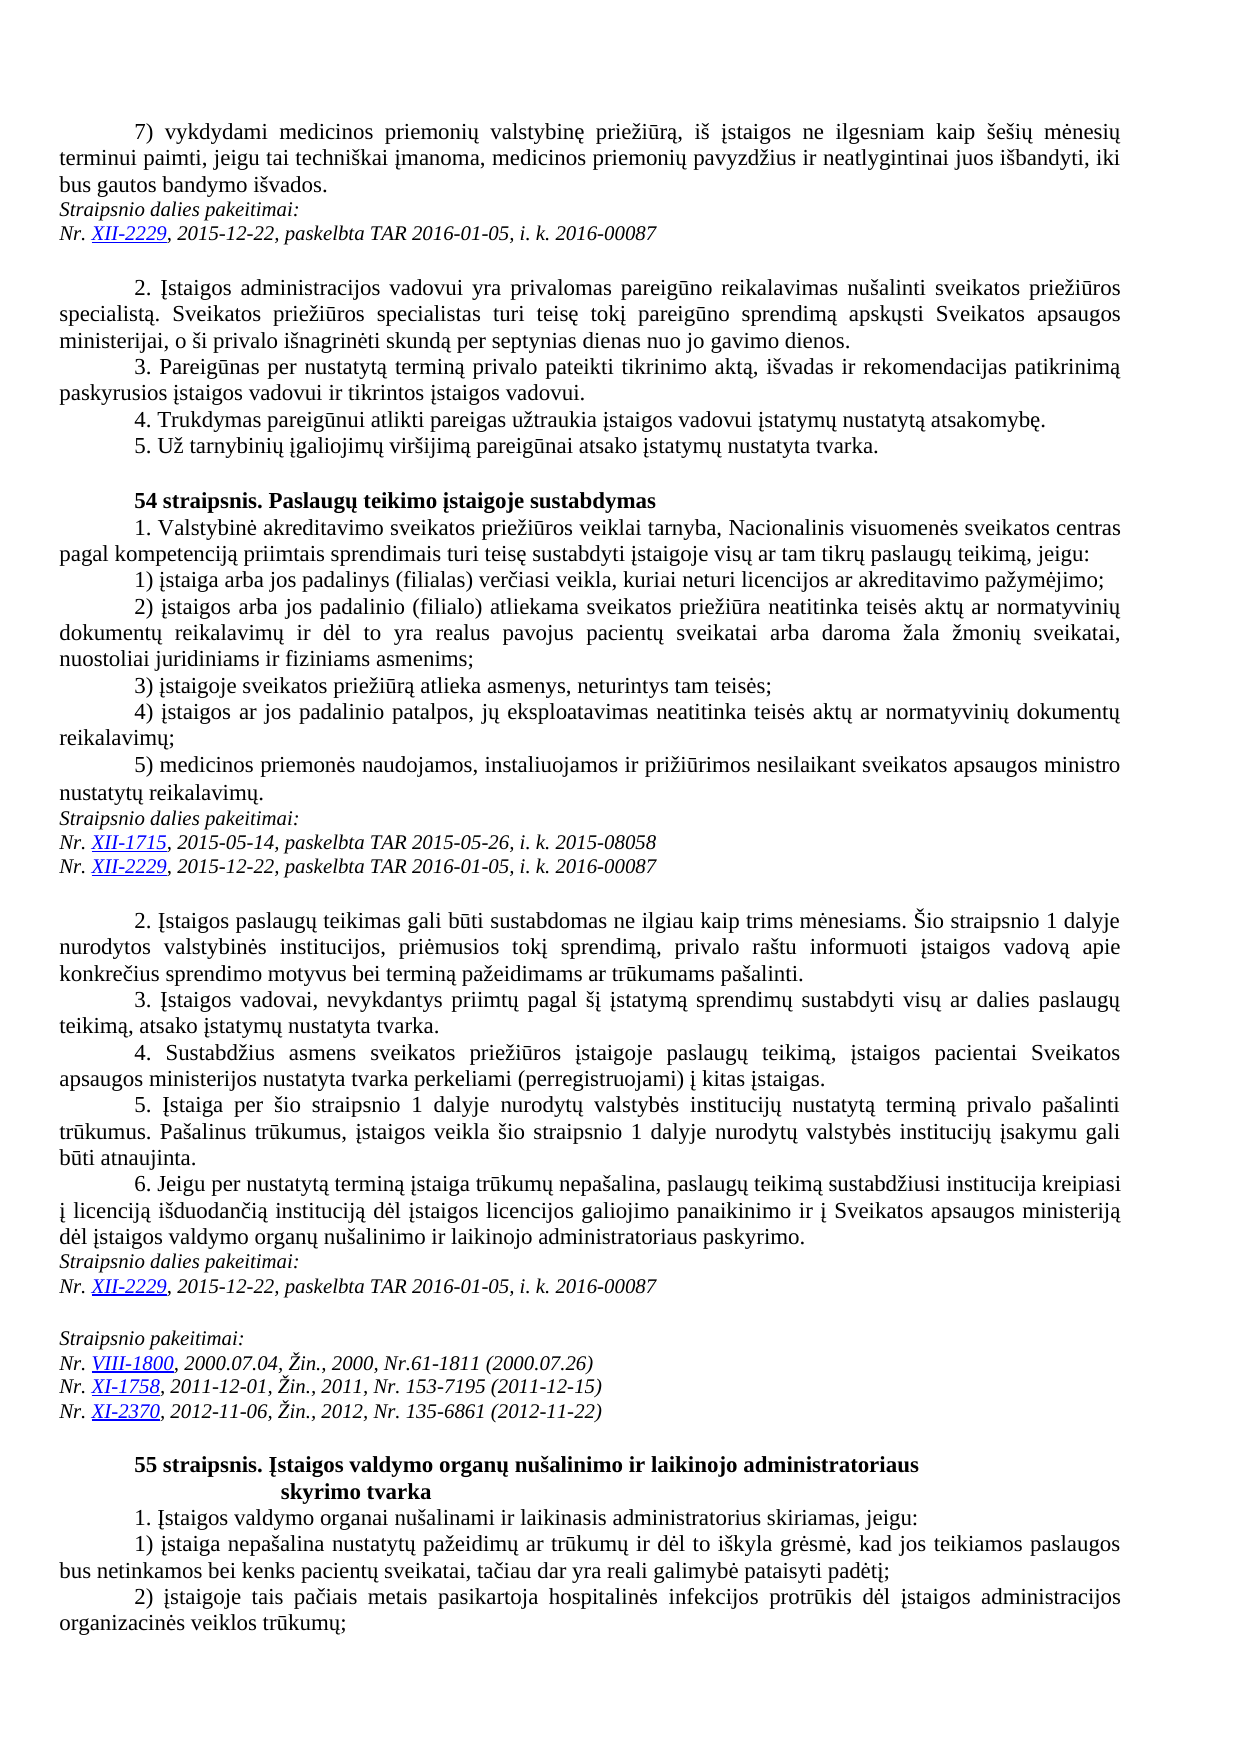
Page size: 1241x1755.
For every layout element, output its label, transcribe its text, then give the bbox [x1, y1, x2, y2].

text Straipsnio dalies pakeitimai: [59, 1249, 1122, 1273]
text 7) vykdydami medicinos priemonių valstybinę priežiūrą, iš įstaigos ne ilgesniam kaip šešių mėnesių terminui paimti, jeigu tai techniškai įmanoma, medicinos priemonių pavyzdžius ir neatlygintinai juos išbandyti, iki bus gautos bandymo išvados. [59, 118, 1122, 197]
text 3. Pareigūnas per nustatytą terminą privalo pateikti tikrinimo aktą, išvadas ir rekomendacijas patikrinimą paskyrusios įstaigos vadovui ir tikrintos įstaigos vadovui. [59, 353, 1122, 406]
text Nr. XI-2370, 2012-11-06, Žin., 2012, Nr. 135-6861 (2012-11-22) [59, 1398, 1122, 1423]
text 5. Už tarnybinių įgaliojimų viršijimą pareigūnai atsako įstatymų nustatyta tvarka. [59, 432, 1122, 458]
text 2) įstaigoje tais pačiais metais pasikartoja hospitalinės infekcijos protrūkis dėl įstaigos administracijos organizacinės veiklos trūkumų; [59, 1583, 1122, 1636]
text 5. Įstaiga per šio straipsnio 1 dalyje nurodytų valstybės institucijų nustatytą terminą privalo pašalinti trūkumus. Pašalinus trūkumus, įstaigos veikla šio straipsnio 1 dalyje nurodytų valstybės institucijų įsakymu gali būti atnaujinta. [59, 1091, 1122, 1170]
text Straipsnio dalies pakeitimai: [59, 806, 1122, 830]
text 3) įstaigoje sveikatos priežiūrą atlieka asmenys, neturintys tam teisės; [59, 672, 1122, 698]
text 4. Trukdymas pareigūnui atlikti pareigas užtraukia įstaigos vadovui įstatymų nustatytą atsakomybę. [59, 406, 1122, 432]
text Nr. XI-1758, 2011-12-01, Žin., 2011, Nr. 153-7195 (2011-12-15) [59, 1374, 1122, 1398]
text 1. Valstybinė akreditavimo sveikatos priežiūros veiklai tarnyba, Nacionalinis visuomenės sveikatos centras pagal kompetenciją priimtais sprendimais turi teisę sustabdyti įstaigoje visų ar tam tikrų paslaugų teikimą, jeigu: [59, 514, 1122, 566]
text Nr. VIII-1800, 2000.07.04, Žin., 2000, Nr.61-1811 (2000.07.26) [59, 1350, 1122, 1374]
text 2. Įstaigos paslaugų teikimas gali būti sustabdomas ne ilgiau kaip trims mėnesiams. Šio straipsnio 1 dalyje nurodytos valstybinės institucijos, priėmusios tokį sprendimą, privalo raštu informuoti įstaigos vadovą apie konkrečius sprendimo motyvus bei terminą pažeidimams ar trūkumams pašalinti. [59, 907, 1122, 986]
text 1) įstaiga arba jos padalinys (filialas) verčiasi veikla, kuriai neturi licencijos ar akreditavimo pažymėjimo; [59, 566, 1122, 593]
text Straipsnio pakeitimai: [59, 1326, 1122, 1350]
text 4) įstaigos ar jos padalinio patalpos, jų eksploatavimas neatitinka teisės aktų ar normatyvinių dokumentų reikalavimų; [59, 698, 1122, 751]
text Nr. XII-2229, 2015-12-22, paskelbta TAR 2016-01-05, i. k. 2016-00087 [59, 221, 1122, 245]
text 3. Įstaigos vadovai, nevykdantys priimtų pagal šį įstatymą sprendimų sustabdyti visų ar dalies paslaugų teikimą, atsako įstatymų nustatyta tvarka. [59, 986, 1122, 1039]
text Straipsnio dalies pakeitimai: [59, 197, 1122, 221]
text 54 straipsnis. Paslaugų teikimo įstaigoje sustabdymas [59, 487, 1122, 514]
text 55 straipsnis. Įstaigos valdymo organų nušalinimo ir laikinojo administratoriaus [134, 1451, 1122, 1478]
text 5) medicinos priemonės naudojamos, instaliuojamos ir prižiūrimos nesilaikant sveikatos apsaugos ministro nustatytų reikalavimų. [59, 751, 1122, 806]
text 6. Jeigu per nustatytą terminą įstaiga trūkumų nepašalina, paslaugų teikimą sustabdžiusi institucija kreipiasi į licenciją išduodančią instituciją dėl įstaigos licencijos galiojimo panaikinimo ir į Sveikatos apsaugos ministeriją dėl įstaigos valdymo organų nušalinimo ir laikinojo administratoriaus paskyrimo. [59, 1170, 1122, 1249]
text 2. Įstaigos administracijos vadovui yra privalomas pareigūno reikalavimas nušalinti sveikatos priežiūros specialistą. Sveikatos priežiūros specialistas turi teisę tokį pareigūno sprendimą apskųsti Sveikatos apsaugos ministerijai, o ši privalo išnagrinėti skundą per septynias dienas nuo jo gavimo dienos. [59, 274, 1122, 353]
text skyrimo tvarka [281, 1478, 1122, 1504]
text Nr. XII-2229, 2015-12-22, paskelbta TAR 2016-01-05, i. k. 2016-00087 [59, 1273, 1122, 1298]
text Nr. XII-1715, 2015-05-14, paskelbta TAR 2015-05-26, i. k. 2015-08058 [59, 830, 1122, 854]
text 4. Sustabdžius asmens sveikatos priežiūros įstaigoje paslaugų teikimą, įstaigos pacientai Sveikatos apsaugos ministerijos nustatyta tvarka perkeliami (perregistruojami) į kitas įstaigas. [59, 1039, 1122, 1091]
text 1. Įstaigos valdymo organai nušalinami ir laikinasis administratorius skiriamas, jeigu: [59, 1504, 1122, 1530]
text 1) įstaiga nepašalina nustatytų pažeidimų ar trūkumų ir dėl to iškyla grėsmė, kad jos teikiamos paslaugos bus netinkamos bei kenks pacientų sveikatai, tačiau dar yra reali galimybė pataisyti padėtį; [59, 1530, 1122, 1583]
text 2) įstaigos arba jos padalinio (filialo) atliekama sveikatos priežiūra neatitinka teisės aktų ar normatyvinių dokumentų reikalavimų ir dėl to yra realus pavojus pacientų sveikatai arba daroma žala žmonių sveikatai, nuostoliai juridiniams ir fiziniams asmenims; [59, 593, 1122, 672]
text Nr. XII-2229, 2015-12-22, paskelbta TAR 2016-01-05, i. k. 2016-00087 [59, 854, 1122, 878]
